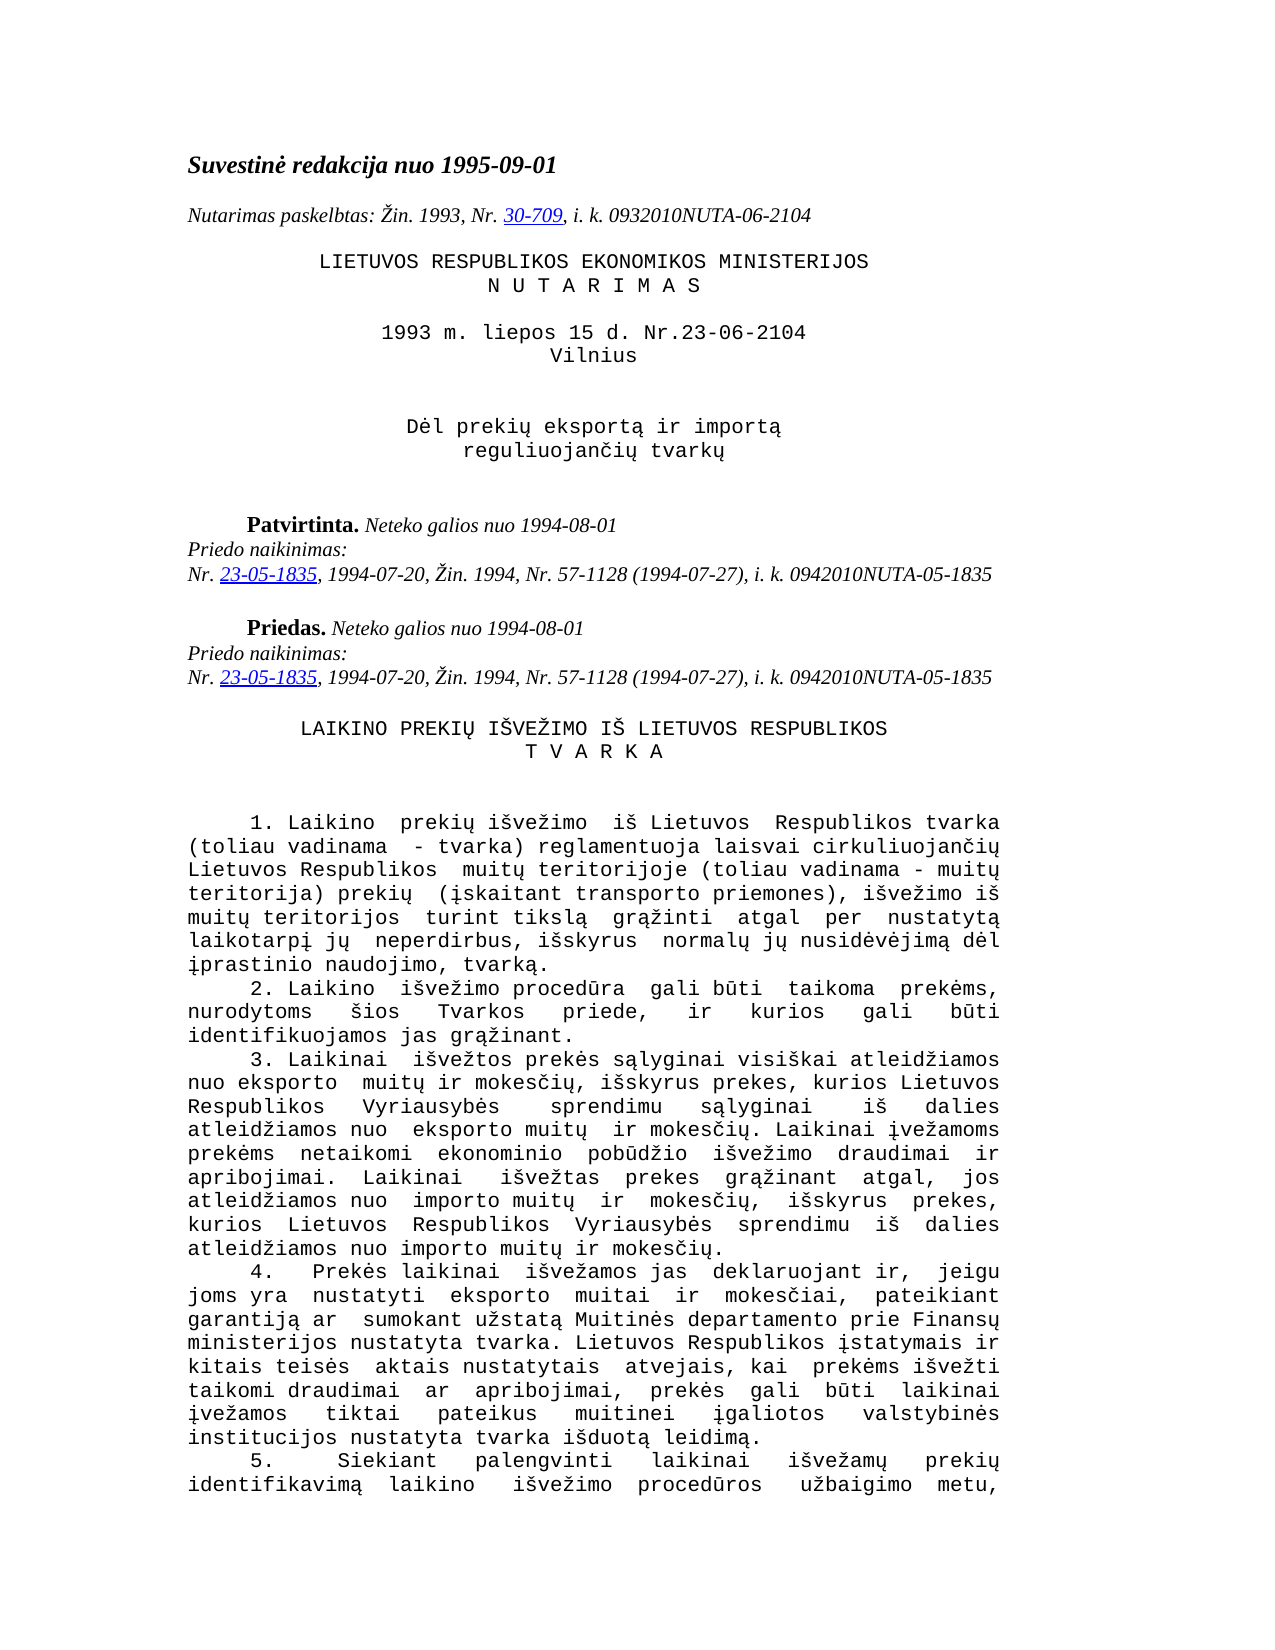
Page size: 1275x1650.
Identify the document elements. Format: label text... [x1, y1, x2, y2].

text atleidžiamos nuo eksporto muitų ir mokesčių. Laikinai įvežamoms [187, 1119, 1087, 1143]
text institucijos nustatyta tvarka išduotą leidimą. [187, 1427, 1087, 1451]
text reguliuojančių tvarkų [187, 440, 1000, 464]
text identifikuojamos jas grąžinant. [187, 1025, 1087, 1048]
text teritorija) prekių (įskaitant transporto priemones), išvežimo iš [187, 883, 1087, 907]
text įvežamos tiktai pateikus muitinei įgaliotos valstybinės [187, 1403, 1087, 1427]
text Vilnius [187, 346, 1000, 369]
text nuo eksporto muitų ir mokesčių, išskyrus prekes, kurios Lietuvos [187, 1072, 1087, 1096]
text 3. Laikinai išvežtos prekės sąlyginai visiškai atleidžiamos [187, 1048, 1087, 1072]
text Nr. 23-05-1835, 1994-07-20, Žin. 1994, Nr. 57-1128 (1994-07-27), i. k. 0942010NUTA-05-1835 [187, 561, 1087, 586]
text 4. Prekės laikinai išvežamos jas deklaruojant ir, jeigu [187, 1261, 1087, 1285]
text atleidžiamos nuo importo muitų ir mokesčių, išskyrus prekes, [187, 1190, 1087, 1214]
text Nutarimas paskelbtas: Žin. 1993, Nr. 30-709, i. k. 0932010NUTA-06-2104 [187, 203, 1087, 227]
text ministerijos nustatyta tvarka. Lietuvos Respublikos įstatymais ir [187, 1332, 1087, 1356]
text Priedo naikinimas: [187, 641, 1087, 665]
text Respublikos Vyriausybės sprendimu sąlyginai iš dalies [187, 1096, 1087, 1119]
text 1993 m. liepos 15 d. Nr.23-06-2104 [187, 322, 1000, 346]
text laikotarpį jų neperdirbus, išskyrus normalų jų nusidėvėjimą dėl [187, 930, 1087, 954]
text LIETUVOS RESPUBLIKOS EKONOMIKOS MINISTERIJOS [187, 251, 1000, 274]
text T V A R K A [187, 741, 1087, 765]
text 2. Laikino išvežimo procedūra gali būti taikoma prekėms, [187, 978, 1087, 1001]
text kitais teisės aktais nustatytais atvejais, kai prekėms išvežti [187, 1356, 1087, 1379]
text 1. Laikino prekių išvežimo iš Lietuvos Respublikos tvarka [187, 812, 1087, 836]
text 5. Siekiant palengvinti laikinai išvežamų prekių [187, 1451, 1087, 1474]
text joms yra nustatyti eksporto muitai ir mokesčiai, pateikiant [187, 1285, 1087, 1309]
text muitų teritorijos turint tikslą grąžinti atgal per nustatytą [187, 907, 1087, 930]
text atleidžiamos nuo importo muitų ir mokesčių. [187, 1238, 1087, 1261]
text N U T A R I M A S [187, 274, 1000, 298]
text apribojimai. Laikinai išvežtas prekes grąžinant atgal, jos [187, 1167, 1087, 1190]
text Dėl prekių eksportą ir importą [187, 416, 1000, 440]
text Suvestinė redakcija nuo 1995-09-01 [187, 150, 1087, 179]
text įprastinio naudojimo, tvarką. [187, 954, 1087, 978]
text garantiją ar sumokant užstatą Muitinės departamento prie Finansų [187, 1309, 1087, 1332]
text Priedas. Neteko galios nuo 1994-08-01 [187, 614, 1087, 641]
text Nr. 23-05-1835, 1994-07-20, Žin. 1994, Nr. 57-1128 (1994-07-27), i. k. 0942010NUTA-05-1835 [187, 665, 1087, 689]
text prekėms netaikomi ekonominio pobūdžio išvežimo draudimai ir [187, 1143, 1087, 1167]
text (toliau vadinama - tvarka) reglamentuoja laisvai cirkuliuojančių [187, 836, 1087, 859]
text Patvirtinta. Neteko galios nuo 1994-08-01 [187, 511, 1087, 537]
text Priedo naikinimas: [187, 537, 1087, 561]
text Lietuvos Respublikos muitų teritorijoje (toliau vadinama - muitų [187, 859, 1087, 883]
text identifikavimą laikino išvežimo procedūros užbaigimo metu, [187, 1474, 1087, 1498]
text LAIKINO PREKIŲ IŠVEŽIMO IŠ LIETUVOS RESPUBLIKOS [187, 717, 1087, 741]
text taikomi draudimai ar apribojimai, prekės gali būti laikinai [187, 1379, 1087, 1403]
text nurodytoms šios Tvarkos priede, ir kurios gali būti [187, 1001, 1087, 1025]
text kurios Lietuvos Respublikos Vyriausybės sprendimu iš dalies [187, 1214, 1087, 1238]
